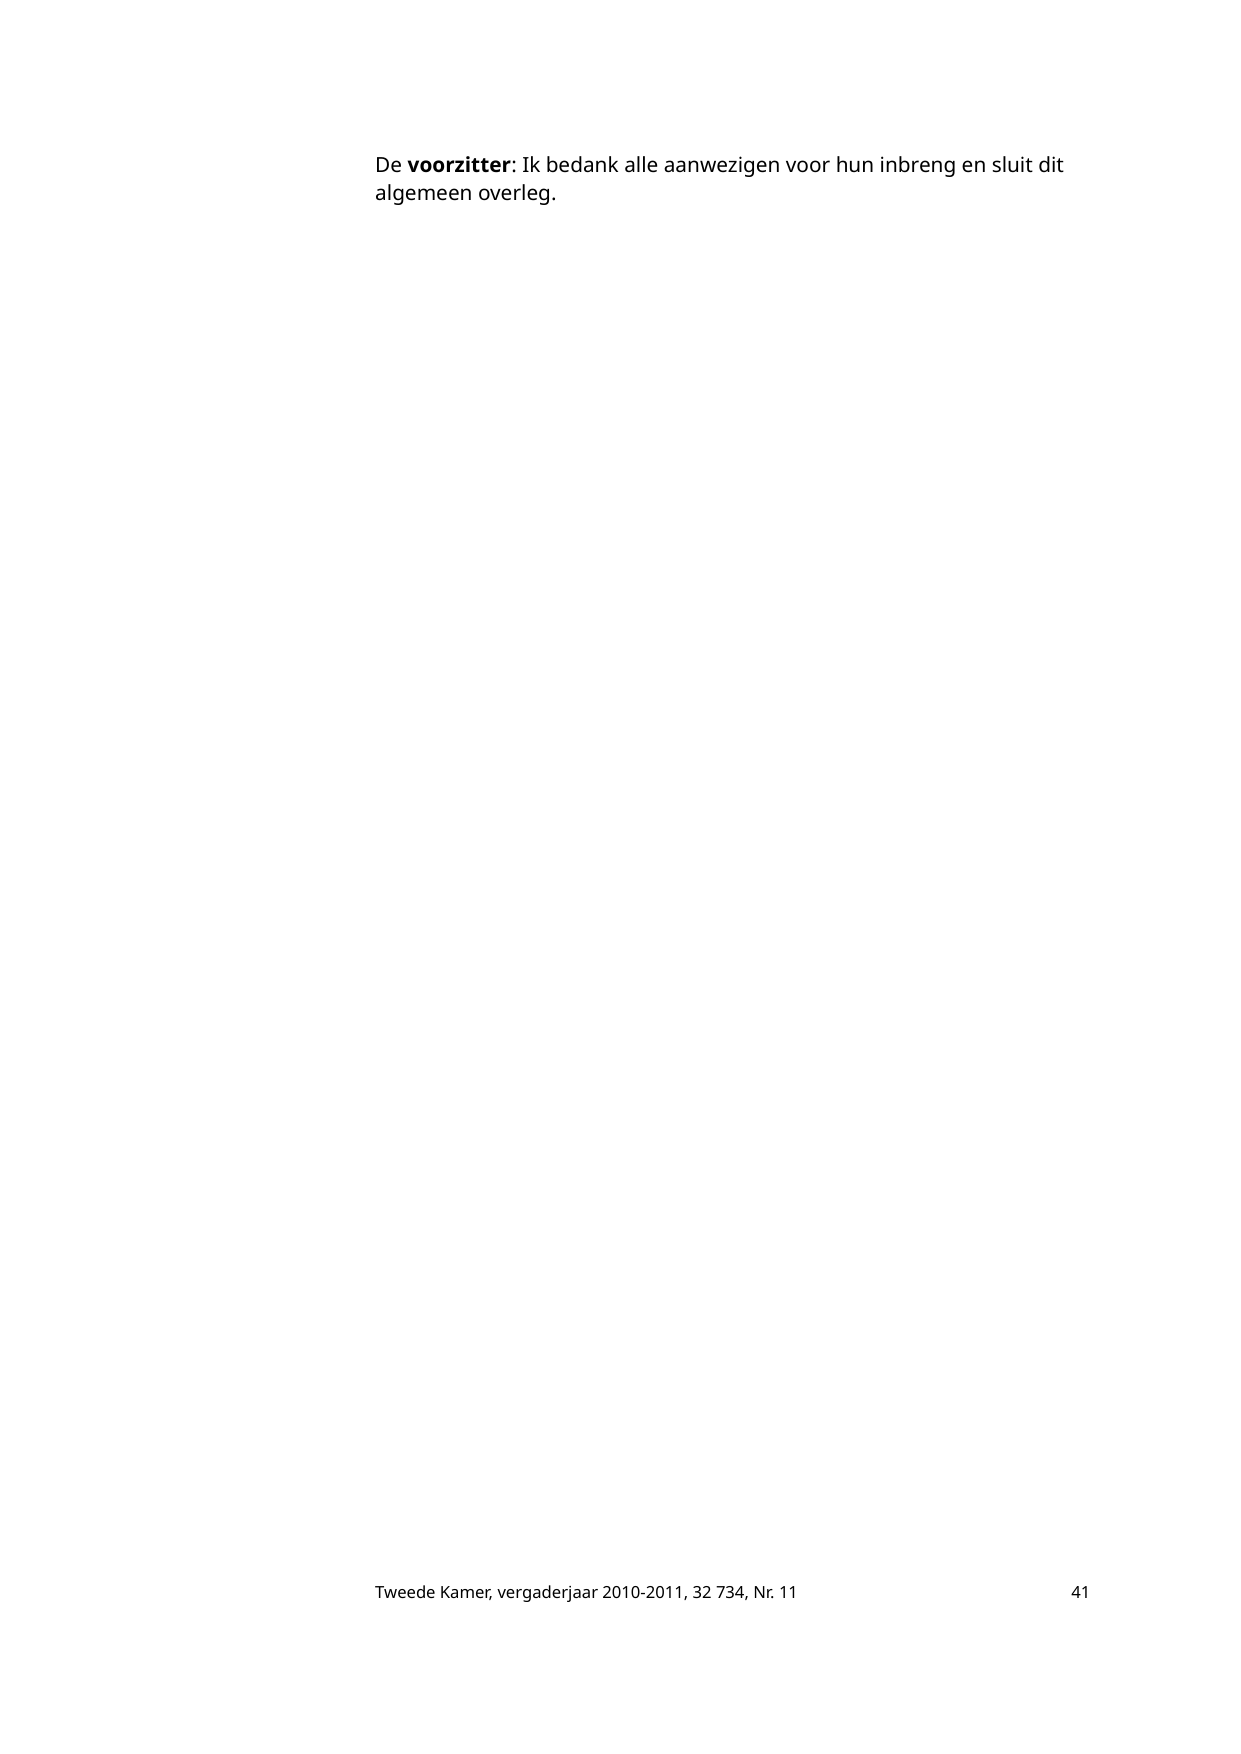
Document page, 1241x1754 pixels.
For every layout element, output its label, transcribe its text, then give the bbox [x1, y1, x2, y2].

text De voorzitter: Ik bedank alle aanwezigen voor hun inbreng en sluit dit algemeen overleg. [375, 150, 1090, 207]
